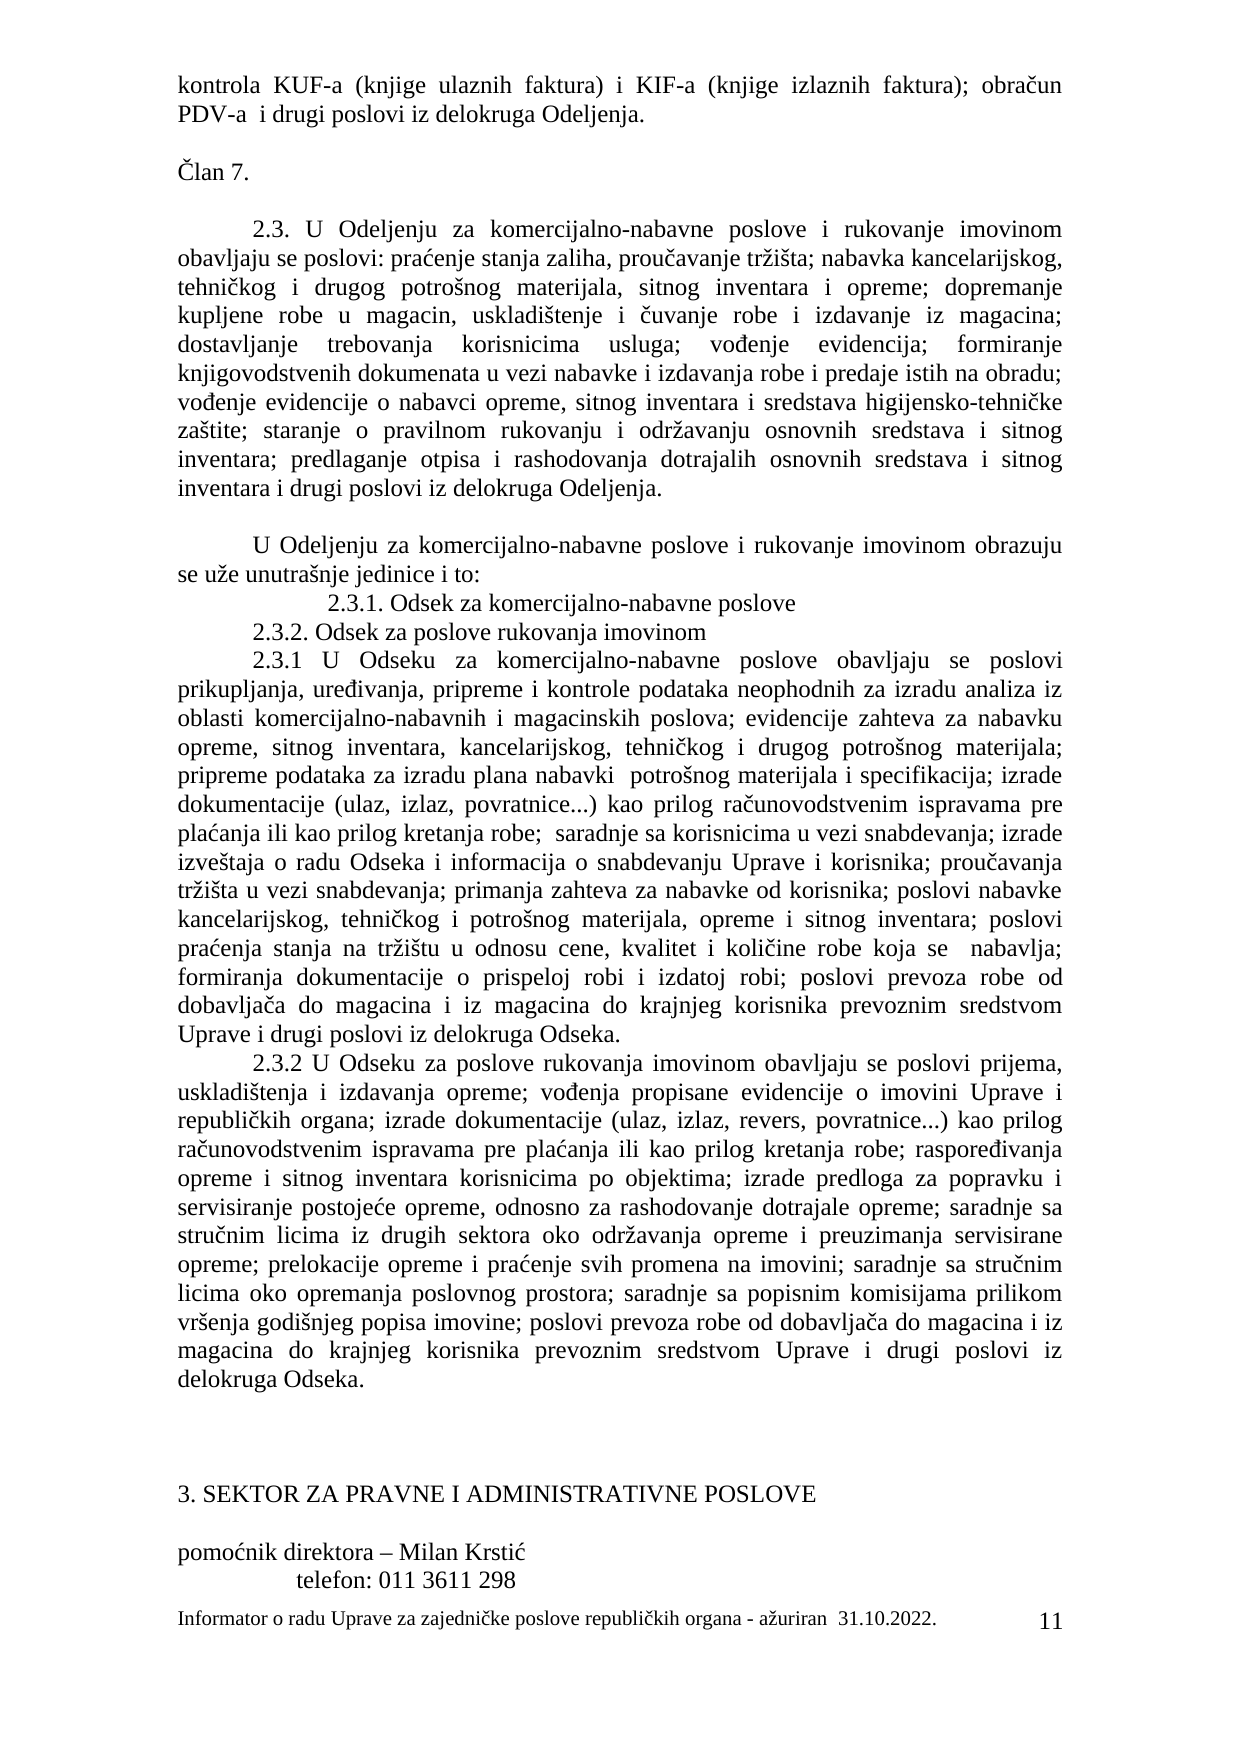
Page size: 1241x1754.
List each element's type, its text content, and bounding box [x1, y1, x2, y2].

subtitle Član 7. [177, 157, 1063, 185]
subtitle kontrola KUF-a (knjige ulaznih faktura) i KIF-a (knjige izlaznih faktura); obračun PDV-a i drugi poslovi iz delokruga Odeljenja. [177, 70, 1063, 128]
subtitle 3. SEKTOR ZA PRAVNE I ADMINISTRATIVNE POSLOVE [177, 1479, 1063, 1508]
subtitle 2.3.1. Odsek za komercijalno-nabavne poslove [177, 588, 1063, 617]
subtitle 2.3.1 U Odseku za komercijalno-nabavne poslove obavljaju se poslovi prikupljanja, uređivanja, pripreme i kontrole podataka neophodnih za izradu analiza iz oblasti komercijalno-nabavnih i magacinskih poslova; evidencije zahteva za nabavku opreme, sitnog inventara, kancelarijskog, tehničkog i drugog potrošnog materijala; pripreme podataka za izradu plana nabavki potrošnog materijala i specifikacija; izrade dokumentacije (ulaz, izlaz, povratnice...) kao prilog računovodstvenim ispravama pre plaćanja ili kao prilog kretanja robe; saradnje sa korisnicima u vezi snabdevanja; izrade izveštaja o radu Odseka i informacija o snabdevanju Uprave i korisnika; proučavanja tržišta u vezi snabdevanja; primanja zahteva za nabavke od korisnika; poslovi nabavke kancelarijskog, tehničkog i potrošnog materijala, opreme i sitnog inventara; poslovi praćenja stanja na tržištu u odnosu cene, kvalitet i količine robe koja se nabavlja; formiranja dokumentacije o prispeloj robi i izdatoj robi; poslovi prevoza robe od dobavljača do magacina i iz magacina do krajnjeg korisnika prevoznim sredstvom Uprave i drugi poslovi iz delokruga Odseka. [177, 645, 1063, 1048]
subtitle 2.3.2 U Odseku za poslove rukovanja imovinom obavljaju se poslovi prijema, uskladištenja i izdavanja opreme; vođenja propisane evidencije o imovini Uprave i republičkih organa; izrade dokumentacije (ulaz, izlaz, revers, povratnice...) kao prilog računovodstvenim ispravama pre plaćanja ili kao prilog kretanja robe; raspoređivanja opreme i sitnog inventara korisnicima po objektima; izrade predloga za popravku i servisiranje postojeće opreme, odnosno za rashodovanje dotrajale opreme; saradnje sa stručnim licima iz drugih sektora oko održavanja opreme i preuzimanja servisirane opreme; prelokacije opreme i praćenje svih promena na imovini; saradnje sa stručnim licima oko opremanja poslovnog prostora; saradnje sa popisnim komisijama prilikom vršenja godišnjeg popisa imovine; poslovi prevoza robe od dobavljača do magacina i iz magacina do krajnjeg korisnika prevoznim sredstvom Uprave i drugi poslovi iz delokruga Odseka. [177, 1048, 1063, 1393]
subtitle 2.3. U Odeljenju za komercijalno-nabavne poslove i rukovanje imovinom obavljaju se poslovi: praćenje stanja zaliha, proučavanje tržišta; nabavka kancelarijskog, tehničkog i drugog potrošnog materijala, sitnog inventara i opreme; dopremanje kupljene robe u magacin, uskladištenje i čuvanje robe i izdavanje iz magacina; dostavljanje trebovanja korisnicima usluga; vođenje evidencija; formiranje knjigovodstvenih dokumenata u vezi nabavke i izdavanja robe i predaje istih na obradu; vođenje evidencije o nabavci opreme, sitnog inventara i sredstava higijensko-tehničke zaštite; staranje o pravilnom rukovanju i održavanju osnovnih sredstava i sitnog inventara; predlaganje otpisa i rashodovanja dotrajalih osnovnih sredstava i sitnog inventara i drugi poslovi iz delokruga Odeljenja. [177, 214, 1063, 502]
subtitle 2.3.2. Odsek za poslove rukovanja imovinom [177, 617, 1063, 645]
subtitle telefon: 011 3611 298 [177, 1565, 1063, 1594]
subtitle U Odeljenju za komercijalno-nabavne poslove i rukovanje imovinom obrazuju se uže unutrašnje jedinice i to: [177, 530, 1063, 588]
subtitle pomoćnik direktora – Milan Krstić [177, 1537, 1063, 1565]
